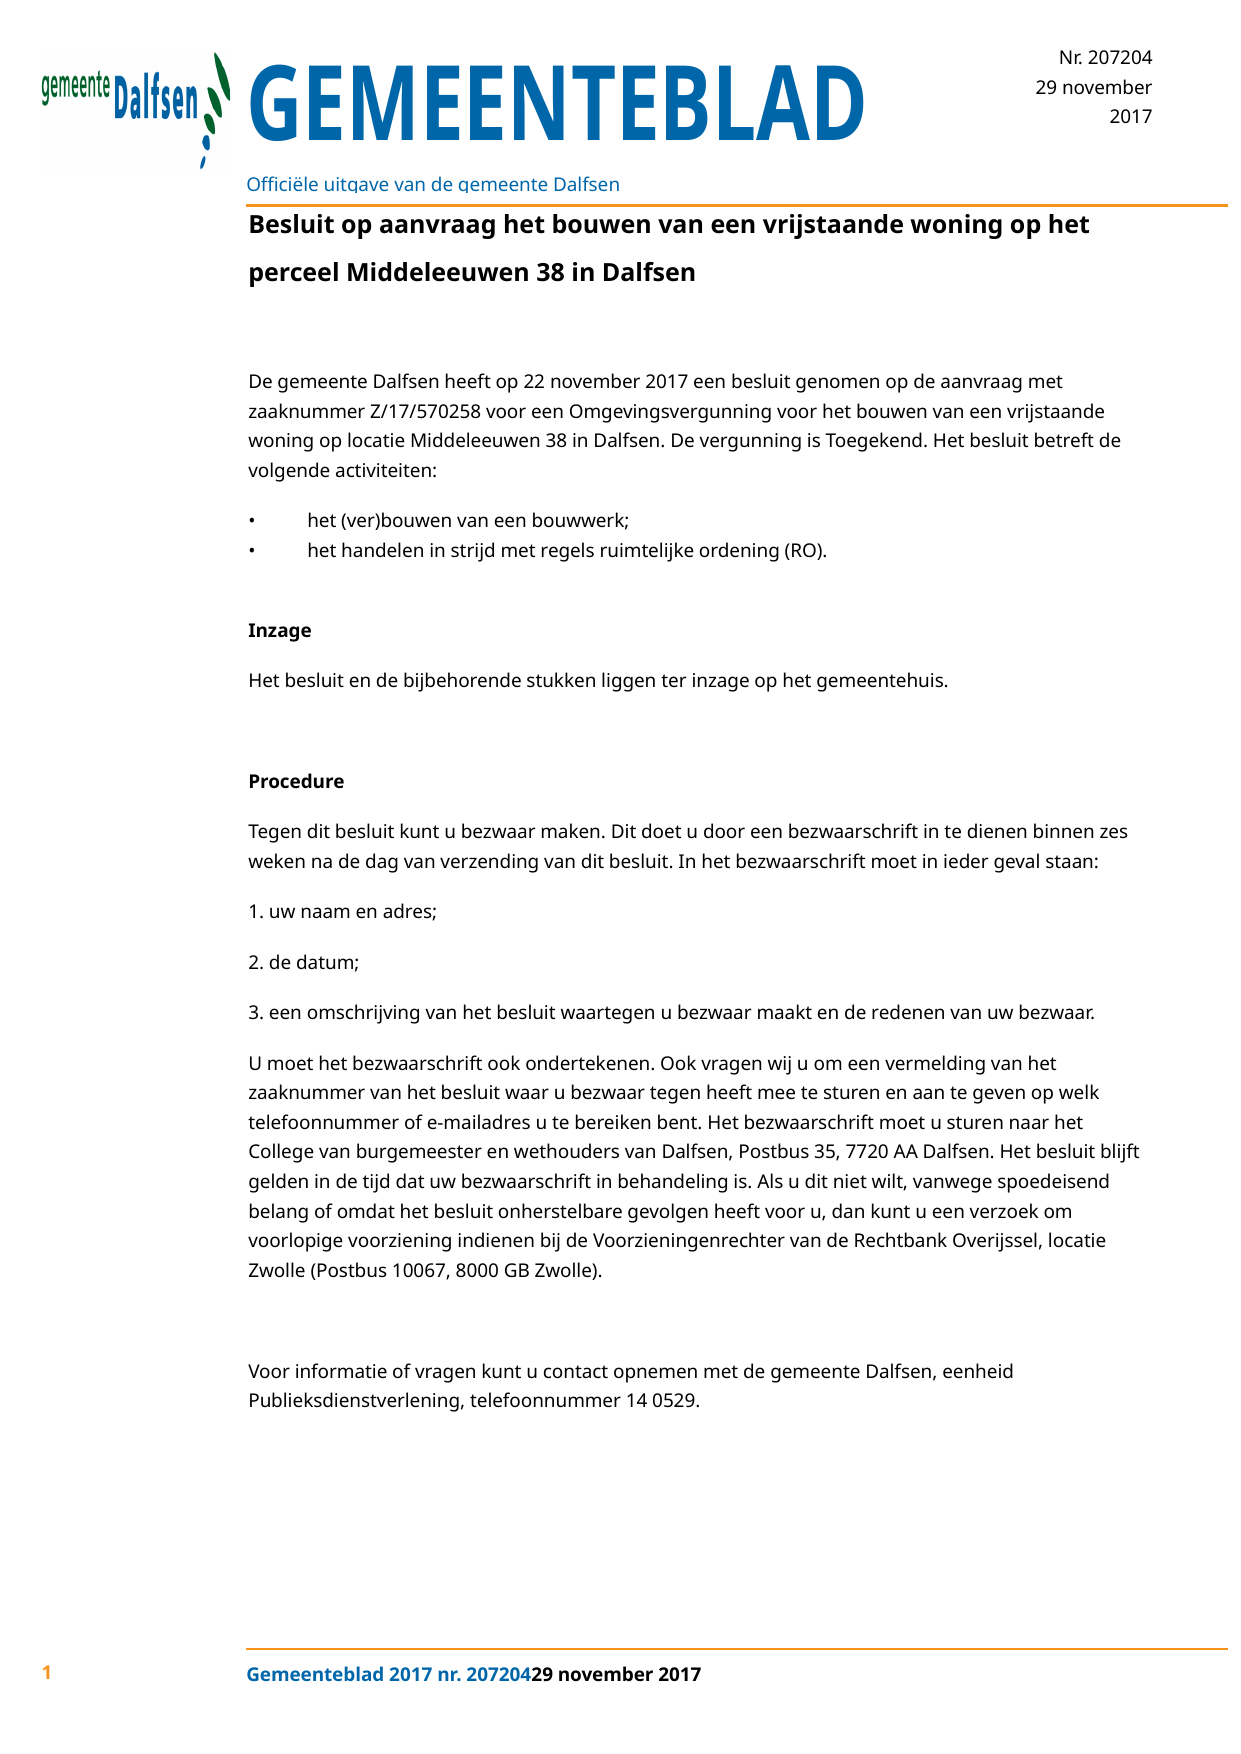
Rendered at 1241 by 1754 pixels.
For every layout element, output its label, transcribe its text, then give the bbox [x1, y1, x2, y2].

text 1. uw naam en adres; [248, 899, 1152, 924]
text Inzage [248, 617, 1152, 643]
text De gemeente Dalfsen heeft op 22 november 2017 een besluit genomen op de aanvraag met zaaknummer Z/17/570258 voor een Omgevingsvergunning voor het bouwen van een vrijstaande woning op locatie Middeleeuwen 38 in Dalfsen. De vergunning is Toegekend. Het besluit betreft de volgende activiteiten: [248, 368, 1152, 483]
picture [41, 47, 231, 172]
text Procedure [248, 768, 1152, 794]
list het handelen in strijd met regels ruimtelijke ordening (RO). [248, 537, 1152, 563]
text U moet het bezwaarschrift ook ondertekenen. Ook vragen wij u om een vermelding van het zaaknummer van het besluit waar u bezwaar tegen heeft mee te sturen en aan te geven op welk telefoonnummer of e-mailadres u te bereiken bent. Het bezwaarschrift moet u sturen naar het College van burgemeester en wethouders van Dalfsen, Postbus 35, 7720 AA Dalfsen. Het besluit blijft gelden in de tijd dat uw bezwaarschrift in behandeling is. Als u dit niet wilt, vanwege spoedeisend belang of omdat het besluit onherstelbare gevolgen heeft voor u, dan kunt u een verzoek om voorlopige voorziening indienen bij de Voorzieningenrechter van de Rechtbank Overijssel, locatie Zwolle (Postbus 10067, 8000 GB Zwolle). [248, 1050, 1152, 1283]
text Besluit op aanvraag het bouwen van een vrijstaande woning op het perceel Middeleeuwen 38 in Dalfsen [248, 207, 1152, 288]
text 3. een omschrijving van het besluit waartegen u bezwaar maakt en de redenen van uw bezwaar. [248, 999, 1152, 1025]
text Voor informatie of vragen kunt u contact opnemen met de gemeente Dalfsen, eenheid Publieksdienstverlening, telefoonnummer 14 0529. [248, 1358, 1152, 1413]
list het (ver)bouwen van een bouwwerk; [248, 507, 1152, 533]
text Het besluit en de bijbehorende stukken liggen ter inzage op het gemeentehuis. [248, 667, 1152, 693]
text Tegen dit besluit kunt u bezwaar maken. Dit doet u door een bezwaarschrift in te dienen binnen zes weken na de dag van verzending van dit besluit. In het bezwaarschrift moet in ieder geval staan: [248, 819, 1152, 874]
text 2. de datum; [248, 949, 1152, 975]
